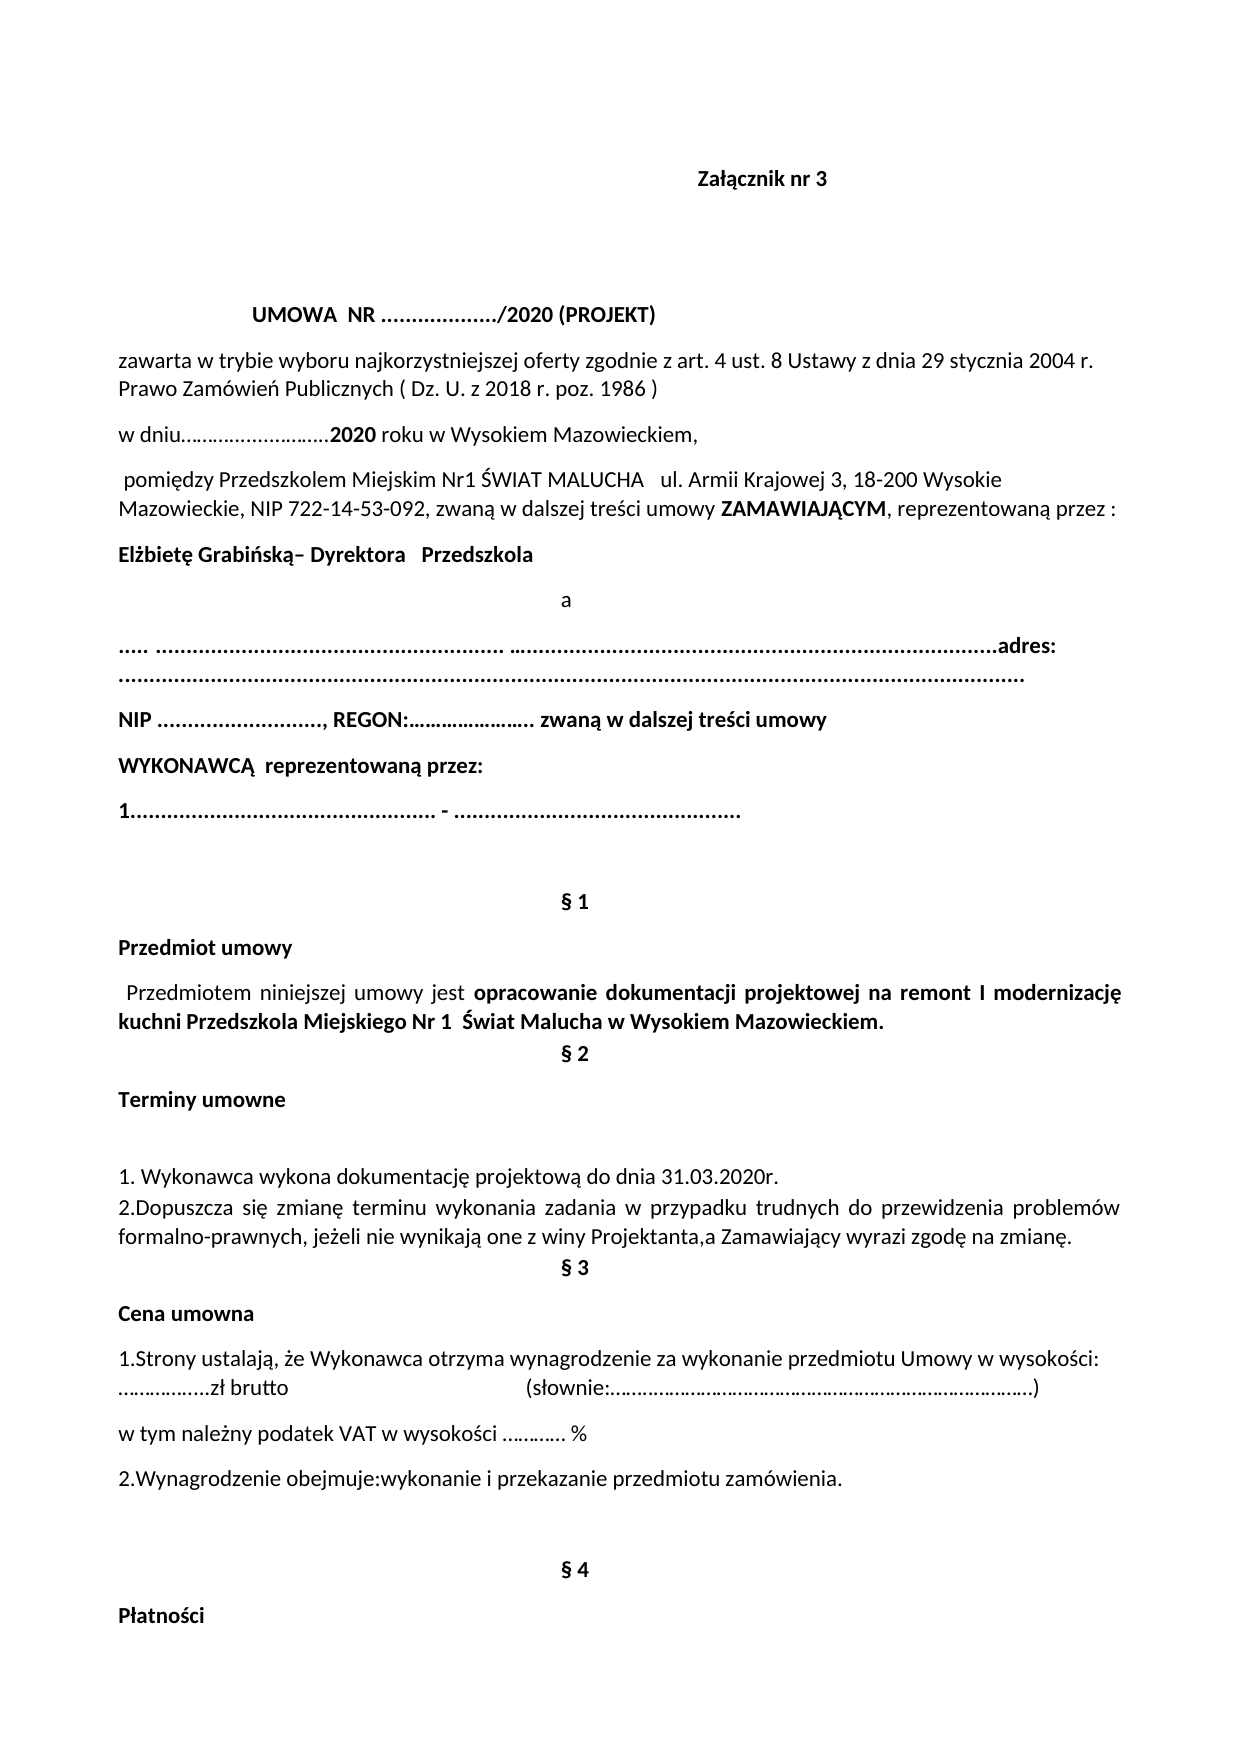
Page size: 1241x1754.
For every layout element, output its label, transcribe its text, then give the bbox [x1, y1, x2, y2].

text § 1 [487, 887, 1122, 916]
text ..... ......................................................... ….............................................................................adres: .................................................................................................................................................... [118, 631, 1122, 688]
text 1.................................................. - ............................................... [118, 796, 1122, 824]
text § 2 [487, 1039, 1122, 1067]
text Przedmiotem niniejszej umowy jest opracowanie dokumentacji projektowej na remont I modernizację kuchni Przedszkola Miejskiego Nr 1 Świat Malucha w Wysokiem Mazowieckiem. [118, 978, 1122, 1035]
text Elżbietę Grabińską– Dyrektora Przedszkola [118, 540, 1122, 568]
text § 3 [487, 1253, 1122, 1282]
text UMOWA NR .................../2020 (PROJEKT) [118, 300, 1122, 328]
text w tym należny podatek VAT w wysokości ………… % [118, 1419, 1122, 1447]
text 2.Dopuszcza się zmianę terminu wykonania zadania w przypadku trudnych do przewidzenia problemów formalno-prawnych, jeżeli nie wynikają one z winy Projektanta,a Zamawiający wyrazi zgodę na zmianę. [118, 1193, 1122, 1250]
text 1.Strony ustalają, że Wykonawca otrzyma wynagrodzenie za wykonanie przedmiotu Umowy w wysokości:………….....zł brutto (słownie:……..………………………………………………………………) [118, 1344, 1122, 1401]
text WYKONAWCĄ reprezentowaną przez: [118, 751, 1122, 779]
text Załącznik nr 3 [118, 164, 1122, 192]
text Przedmiot umowy [118, 933, 1122, 961]
text zawarta w trybie wyboru najkorzystniejszej oferty zgodnie z art. 4 ust. 8 Ustawy z dnia 29 stycznia 2004 r. Prawo Zamówień Publicznych ( Dz. U. z 2018 r. poz. 1986 ) [118, 346, 1122, 403]
text Cena umowna [118, 1299, 1122, 1327]
text 2.Wynagrodzenie obejmuje:wykonanie i przekazanie przedmiotu zamówienia. [118, 1464, 1122, 1492]
text Płatności [118, 1601, 1122, 1629]
text § 4 [487, 1556, 1122, 1583]
text pomiędzy Przedszkolem Miejskim Nr1 ŚWIAT MALUCHA ul. Armii Krajowej 3, 18-200 Wysokie Mazowieckie, NIP 722-14-53-092, zwaną w dalszej treści umowy ZAMAWIAJĄCYM, reprezentowaną przez : [118, 466, 1122, 522]
text w dniu………..........……..2020 roku w Wysokiem Mazowieckiem, [118, 420, 1122, 448]
text NIP ..........................., REGON:………………….. zwaną w dalszej treści umowy [118, 705, 1122, 733]
text Terminy umowne [118, 1085, 1122, 1113]
text a [487, 586, 1122, 613]
text 1. Wykonawca wykona dokumentację projektową do dnia 31.03.2020r. [118, 1162, 1122, 1190]
